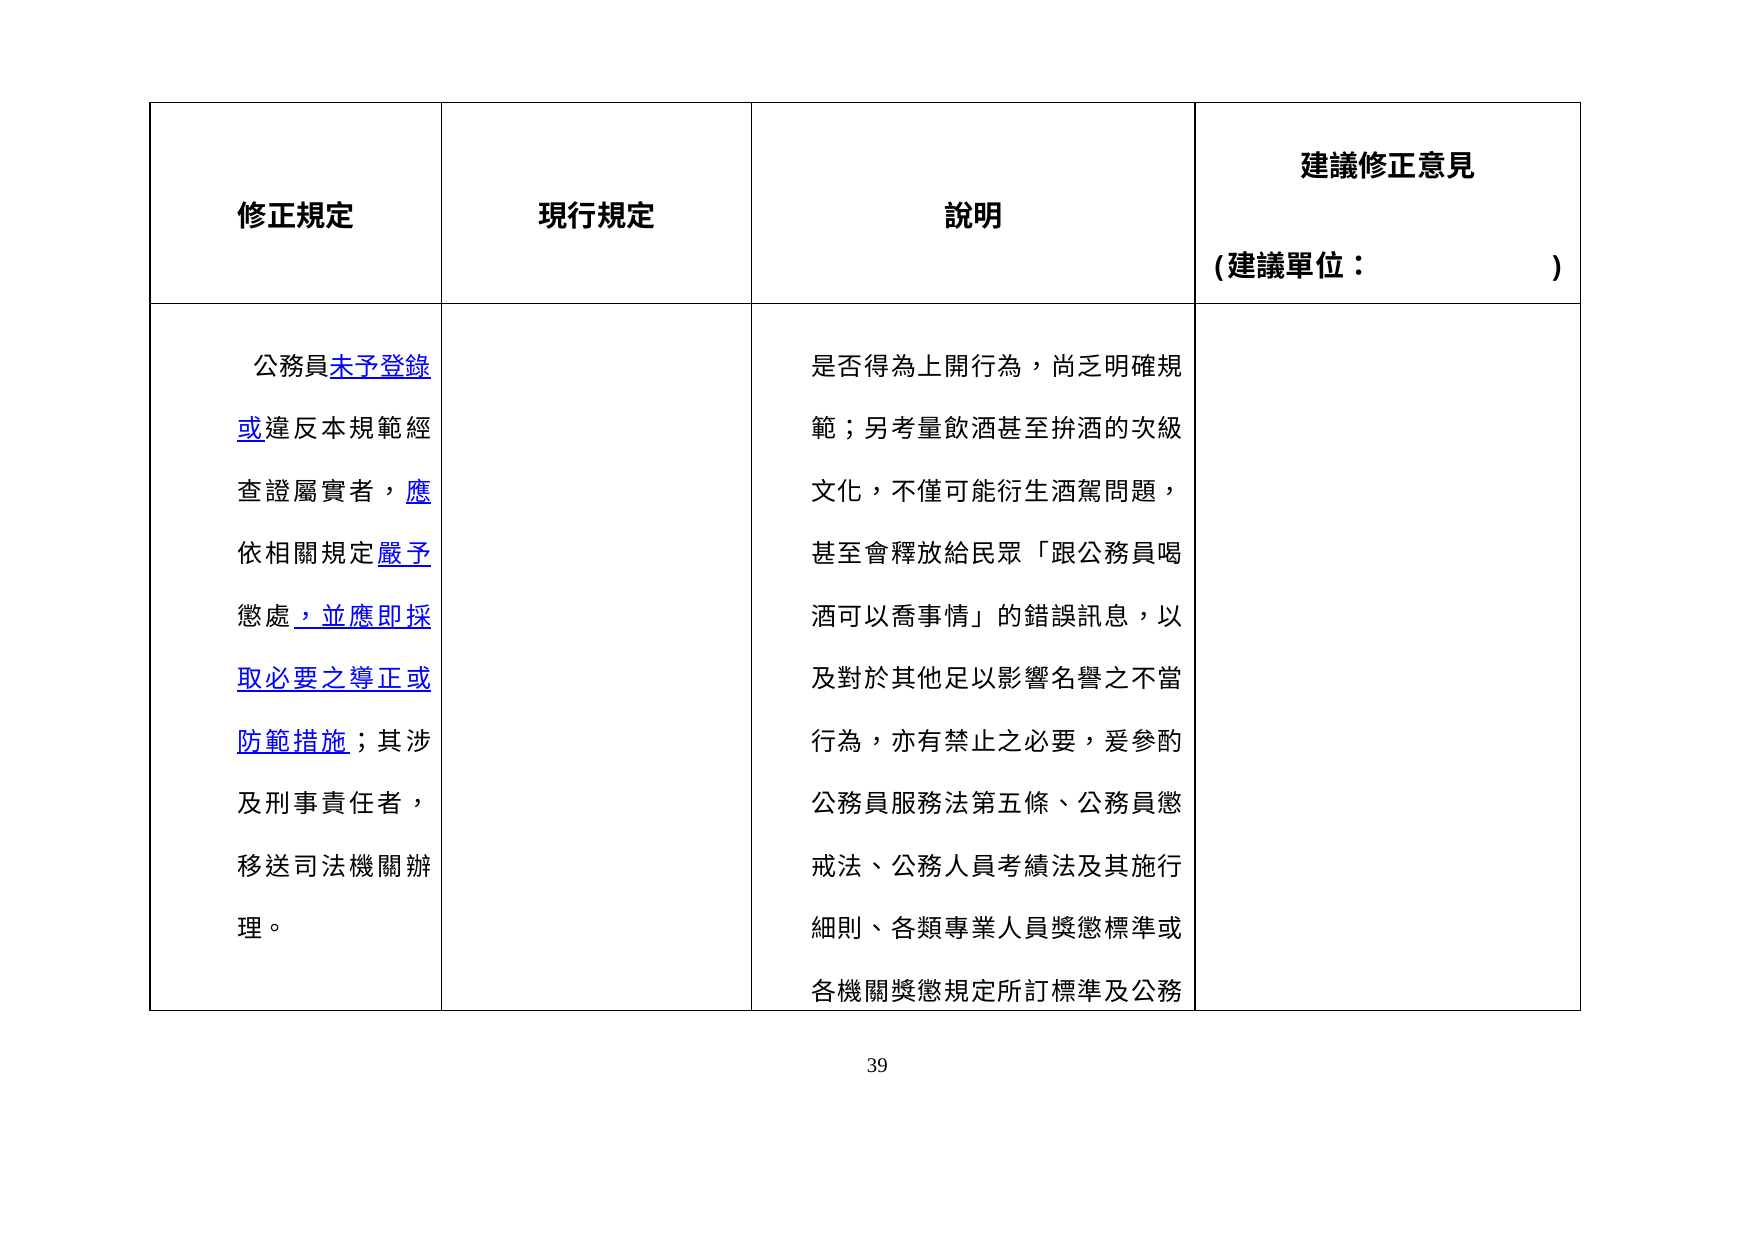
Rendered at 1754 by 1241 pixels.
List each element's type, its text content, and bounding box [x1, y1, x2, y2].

table_header 修正規定 [151, 103, 441, 303]
table_cell [1196, 304, 1580, 1010]
table_cell [442, 304, 751, 1010]
table_cell 是否得為上開行為，尚乏明確規範；另考量飲酒甚至拚酒的次級文化，不僅可能衍生酒駕問題，甚至會釋放給民眾「跟公務員喝酒可以喬事情」的錯誤訊息，以及對於其他足以影響名譽之不當行為，亦有禁止之必要，爰參酌公務員服務法第五條、公務員懲戒法、公務人員考績法及其施行細則、各類專業人員獎懲標準或各機關獎懲規定所訂標準及公務 [752, 304, 1194, 1010]
table_cell 公務員未予登錄或違反本規範經查證屬實者，應依相關規定嚴予懲處，並應即採取必要之導正或防範措施；其涉及刑事責任者，移送司法機關辦理。 [151, 304, 441, 1010]
table_header 說明 [752, 103, 1194, 303]
table_header 現行規定 [442, 103, 751, 303]
table_header 建議修正意見 (建議單位： ) [1196, 103, 1580, 303]
